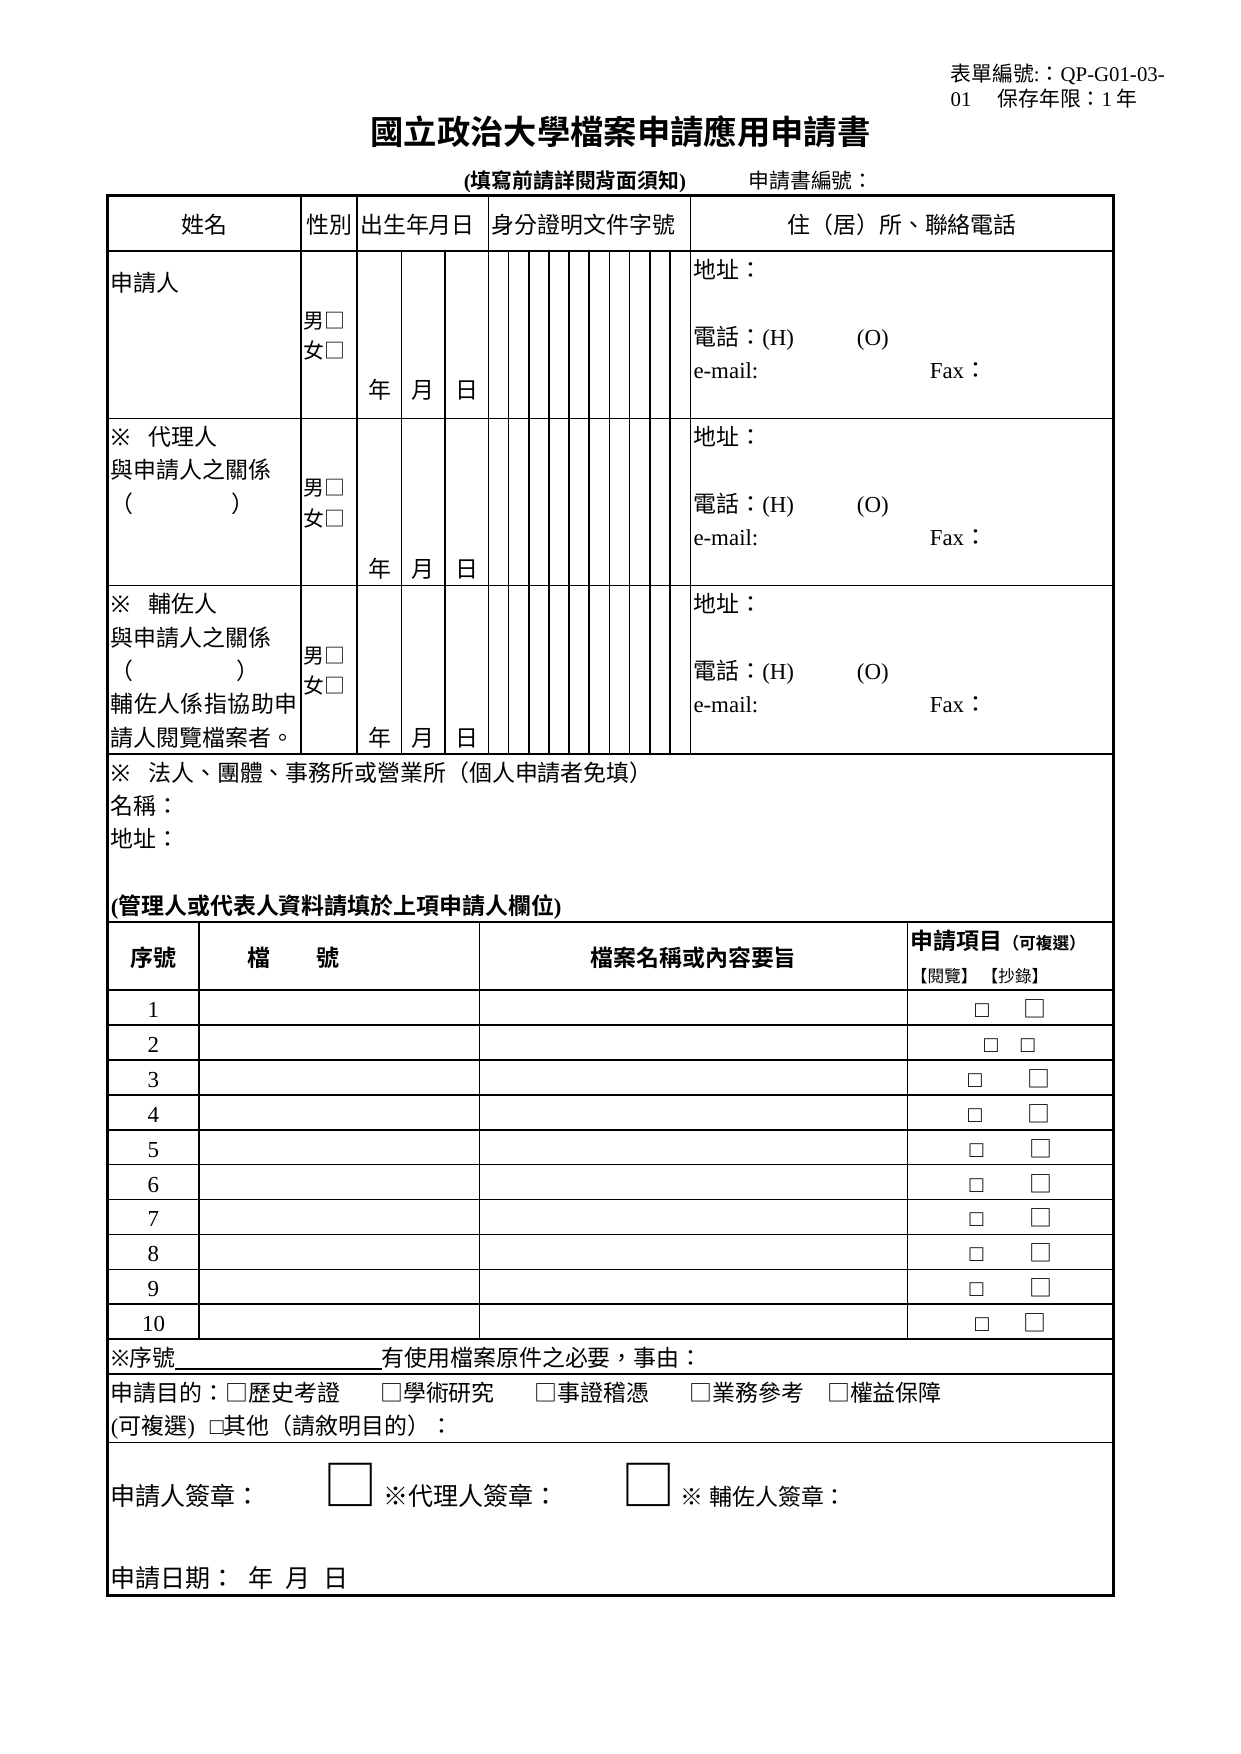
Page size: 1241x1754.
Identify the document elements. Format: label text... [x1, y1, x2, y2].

table_cell [651, 419, 669, 584]
table_cell 年 [358, 252, 401, 417]
table_cell [590, 586, 609, 753]
table_cell [489, 252, 508, 417]
table_cell [480, 1026, 907, 1059]
table_cell [200, 1096, 479, 1129]
table_cell [200, 1131, 479, 1164]
table_cell □ □ [908, 1200, 1112, 1233]
table_cell 3 [109, 1061, 198, 1094]
table_cell 10 [109, 1305, 198, 1338]
table_cell [570, 419, 588, 584]
table_cell [671, 419, 690, 584]
table_cell 序號 [109, 923, 198, 989]
table_cell 地址： 電話：(H) (O) e-mail: Fax： [691, 252, 1112, 417]
table_cell [630, 252, 649, 417]
table_cell □ □ [908, 1165, 1112, 1199]
table_cell [671, 586, 690, 753]
table_cell 男□ 女□ [302, 252, 356, 417]
text 國立政治大學檔案申請應用申請書 [112, 54, 1195, 151]
table_cell [530, 252, 548, 417]
table_cell 檔案名稱或內容要旨 [480, 923, 907, 989]
table_cell 法人、團體、事務所或營業所（個人申請者免填） 名稱： 地址： (管理人或代表人資料請填於上項申請人欄位) [109, 755, 1112, 921]
table_cell [610, 252, 629, 417]
table_cell [509, 586, 528, 753]
table_cell [489, 586, 508, 753]
table_header 性別 [302, 197, 356, 250]
table_cell [530, 586, 548, 753]
table_cell [200, 1235, 479, 1268]
table_cell 月 [402, 586, 444, 753]
table_cell 申請項目（可複選） 【閱覽】 【抄錄】 [908, 923, 1112, 989]
table_cell 檔 號 [200, 923, 479, 989]
table_cell 申請人簽章： □ ※代理人簽章： □ ※ 輔佐人簽章： 申請日期： 年 月 日 [109, 1443, 1112, 1594]
table_cell [509, 419, 528, 584]
table_cell [550, 419, 568, 584]
table_cell 5 [109, 1131, 198, 1164]
table_cell 2 [109, 1026, 198, 1059]
table_cell [200, 1270, 479, 1303]
table_cell 日 [446, 419, 488, 584]
table_cell 地址： 電話：(H) (O) e-mail: Fax： [691, 419, 1112, 584]
table_cell [630, 586, 649, 753]
table_cell [651, 586, 669, 753]
table_header 身分證明文件字號 [489, 197, 690, 250]
table_cell [480, 1305, 907, 1338]
table_cell □ □ [908, 1131, 1112, 1164]
table_cell [570, 252, 588, 417]
table_cell 日 [446, 586, 488, 753]
table_cell □ □ [908, 1026, 1112, 1059]
table_cell [480, 1096, 907, 1129]
table_cell 9 [109, 1270, 198, 1303]
table_cell [590, 252, 609, 417]
table_cell [610, 419, 629, 584]
table_cell [200, 1061, 479, 1094]
table_cell [480, 1131, 907, 1164]
table_cell 地址： 電話：(H) (O) e-mail: Fax： [691, 586, 1112, 753]
table_cell [550, 586, 568, 753]
table_cell 6 [109, 1165, 198, 1199]
text 表單編號:：QP-G01-03-01 保存年限：1年 [950, 62, 1180, 112]
table_cell 月 [402, 252, 444, 417]
table_cell □ □ [908, 1096, 1112, 1129]
table_cell 7 [109, 1200, 198, 1233]
table_cell 日 [446, 252, 488, 417]
table_cell □ □ [908, 1235, 1112, 1268]
table_cell 代理人 與申請人之關係 （ ） [109, 419, 300, 584]
table_cell □ □ [908, 1061, 1112, 1094]
table_cell [480, 1270, 907, 1303]
table_cell [200, 1165, 479, 1199]
table_cell 1 [109, 991, 198, 1024]
table_cell 8 [109, 1235, 198, 1268]
table_cell [480, 991, 907, 1024]
table_cell [200, 991, 479, 1024]
table_cell 年 [358, 586, 401, 753]
table_cell 男□ 女□ [302, 419, 356, 584]
table_cell [480, 1061, 907, 1094]
table_cell 輔佐人 與申請人之關係 （ ） 輔佐人係指協助申請人閱覽檔案者。 [109, 586, 300, 753]
table_cell [570, 586, 588, 753]
table_header 住（居）所、聯絡電話 [691, 197, 1112, 250]
table_cell [200, 1200, 479, 1233]
table_cell 男□ 女□ [302, 586, 356, 753]
table_cell □ □ [908, 1305, 1112, 1338]
table_cell 月 [402, 419, 444, 584]
table_cell □ □ [908, 991, 1112, 1024]
table_cell 4 [109, 1096, 198, 1129]
table_cell [480, 1200, 907, 1233]
table_cell [630, 419, 649, 584]
table_cell □ □ [908, 1270, 1112, 1303]
table_cell [480, 1165, 907, 1199]
table_cell [480, 1235, 907, 1268]
table_cell 申請人 [109, 252, 300, 417]
table_cell [509, 252, 528, 417]
table_header 出生年月日 [358, 197, 488, 250]
table_cell 申請目的：□歷史考證 □學術研究 □事證稽憑 □業務參考 □權益保障 (可複選) □其他（請敘明目的）： [109, 1375, 1112, 1441]
table_cell [651, 252, 669, 417]
table_cell [200, 1026, 479, 1059]
table_cell [489, 419, 508, 584]
table_cell [590, 419, 609, 584]
table_cell [550, 252, 568, 417]
table_cell [610, 586, 629, 753]
table_header 姓名 [109, 197, 300, 250]
table_cell [530, 419, 548, 584]
table_cell ※序號 有使用檔案原件之必要，事由： [109, 1340, 1112, 1373]
table_cell [200, 1305, 479, 1338]
table_cell 年 [358, 419, 401, 584]
table_cell [671, 252, 690, 417]
text (填寫前請詳閱背面須知) 申請書編號： [112, 164, 1128, 194]
